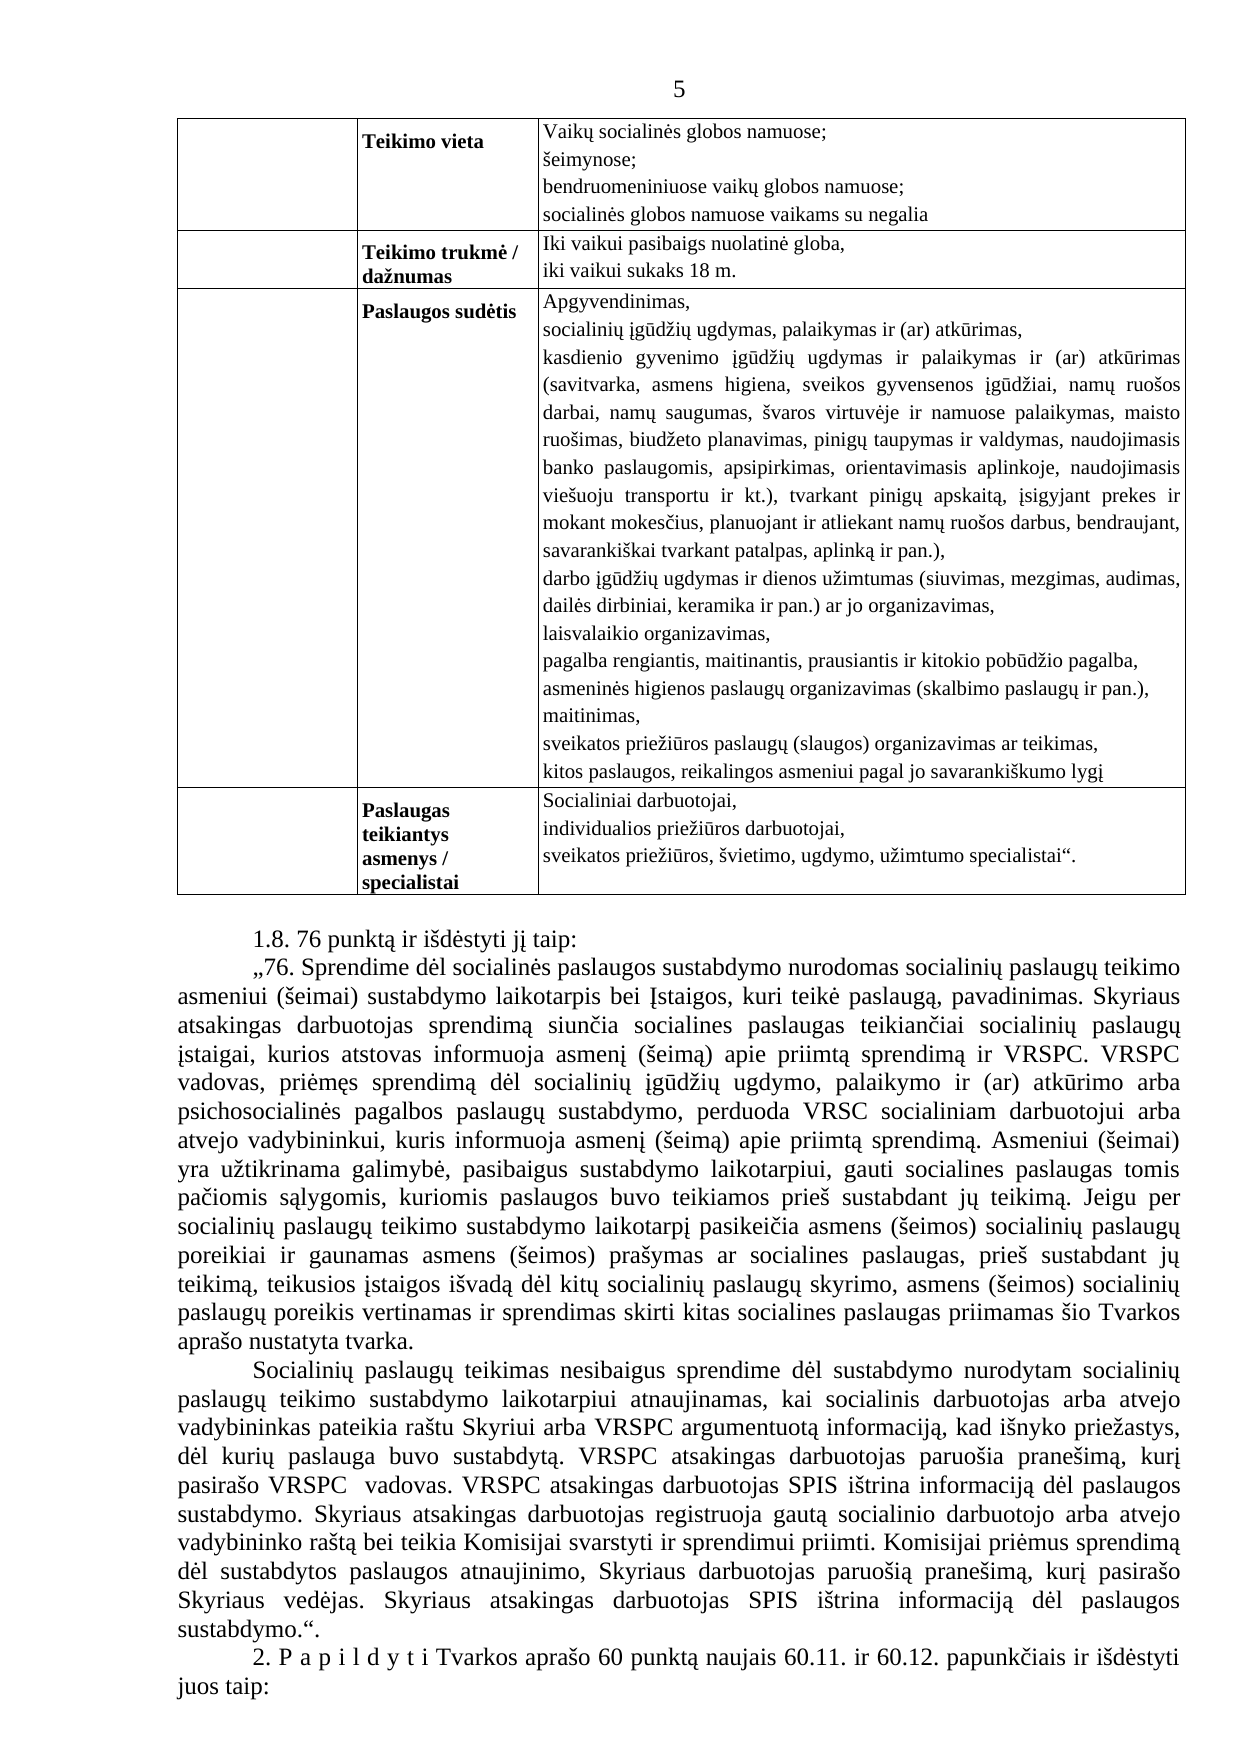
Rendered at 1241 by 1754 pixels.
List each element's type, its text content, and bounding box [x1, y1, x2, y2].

table_cell Paslaugos sudėtis [358, 289, 538, 787]
table_cell Apgyvendinimas, socialinių įgūdžių ugdymas, palaikymas ir (ar) atkūrimas, kasdienio gyvenimo įgūdžių ugdymas ir palaikymas ir (ar) atkūrimas (savitvarka, asmens higiena, sveikos gyvensenos įgūdžiai, namų ruošos darbai, namų saugumas, švaros virtuvėje ir namuose palaikymas, maisto ruošimas, biudžeto planavimas, pinigų taupymas ir valdymas, naudojimasis banko paslaugomis, apsipirkimas, orientavimasis aplinkoje, naudojimasis viešuoju transportu ir kt.), tvarkant pinigų apskaitą, įsigyjant prekes ir mokant mokesčius, planuojant ir atliekant namų ruošos darbus, bendraujant, savarankiškai tvarkant patalpas, aplinką ir pan.), darbo įgūdžių ugdymas ir dienos užimtumas (siuvimas, mezgimas, audimas, dailės dirbiniai, keramika ir pan.) ar jo organizavimas, laisvalaikio organizavimas, pagalba rengiantis, maitinantis, prausiantis ir kitokio pobūdžio pagalba, asmeninės higienos paslaugų organizavimas (skalbimo paslaugų ir pan.), maitinimas, sveikatos priežiūros paslaugų (slaugos) organizavimas ar teikimas, kitos paslaugos, reikalingos asmeniui pagal jo savarankiškumo lygį [539, 289, 1185, 787]
table_cell [178, 289, 357, 787]
table_cell Socialiniai darbuotojai, individualios priežiūros darbuotojai, sveikatos priežiūros, švietimo, ugdymo, užimtumo specialistai“. [539, 788, 1185, 894]
table_cell [178, 231, 357, 288]
text „76. Sprendime dėl socialinės paslaugos sustabdymo nurodomas socialinių paslaugų teikimo asmeniui (šeimai) sustabdymo laikotarpis bei Įstaigos, kuri teikė paslaugą, pavadinimas. Skyriaus atsakingas darbuotojas sprendimą siunčia socialines paslaugas teikiančiai socialinių paslaugų įstaigai, kurios atstovas informuoja asmenį (šeimą) apie priimtą sprendimą ir VRSPC. VRSPC vadovas, priėmęs sprendimą dėl socialinių įgūdžių ugdymo, palaikymo ir (ar) atkūrimo arba psichosocialinės pagalbos paslaugų sustabdymo, perduoda VRSC socialiniam darbuotojui arba atvejo vadybininkui, kuris informuoja asmenį (šeimą) apie priimtą sprendimą. Asmeniui (šeimai) yra užtikrinama galimybė, pasibaigus sustabdymo laikotarpiui, gauti socialines paslaugas tomis pačiomis sąlygomis, kuriomis paslaugos buvo teikiamos prieš sustabdant jų teikimą. Jeigu per socialinių paslaugų teikimo sustabdymo laikotarpį pasikeičia asmens (šeimos) socialinių paslaugų poreikiai ir gaunamas asmens (šeimos) prašymas ar socialines paslaugas, prieš sustabdant jų teikimą, teikusios įstaigos išvadą dėl kitų socialinių paslaugų skyrimo, asmens (šeimos) socialinių paslaugų poreikis vertinamas ir sprendimas skirti kitas socialines paslaugas priimamas šio Tvarkos aprašo nustatyta tvarka. [177, 952, 1181, 1355]
table_cell [178, 788, 357, 894]
table_cell Teikimo vieta [358, 119, 538, 229]
text 2. P a p i l d y t i Tvarkos aprašo 60 punktą naujais 60.11. ir 60.12. papunkčiais ir išdėstyti juos taip: [177, 1642, 1181, 1700]
text 1.8. 76 punktą ir išdėstyti jį taip: [177, 924, 1181, 952]
table_cell Vaikų socialinės globos namuose; šeimynose; bendruomeniniuose vaikų globos namuose; socialinės globos namuose vaikams su negalia [539, 119, 1185, 229]
table_cell Iki vaikui pasibaigs nuolatinė globa, iki vaikui sukaks 18 m. [539, 231, 1185, 288]
text Socialinių paslaugų teikimas nesibaigus sprendime dėl sustabdymo nurodytam socialinių paslaugų teikimo sustabdymo laikotarpiui atnaujinamas, kai socialinis darbuotojas arba atvejo vadybininkas pateikia raštu Skyriui arba VRSPC argumentuotą informaciją, kad išnyko priežastys, dėl kurių paslauga buvo sustabdytą. VRSPC atsakingas darbuotojas paruošia pranešimą, kurį pasirašo VRSPC vadovas. VRSPC atsakingas darbuotojas SPIS ištrina informaciją dėl paslaugos sustabdymo. Skyriaus atsakingas darbuotojas registruoja gautą socialinio darbuotojo arba atvejo vadybininko raštą bei teikia Komisijai svarstyti ir sprendimui priimti. Komisijai priėmus sprendimą dėl sustabdytos paslaugos atnaujinimo, Skyriaus darbuotojas paruošią pranešimą, kurį pasirašo Skyriaus vedėjas. Skyriaus atsakingas darbuotojas SPIS ištrina informaciją dėl paslaugos sustabdymo.“. [177, 1355, 1181, 1642]
table_cell Teikimo trukmė / dažnumas [358, 231, 538, 288]
table_cell Paslaugas teikiantys asmenys / specialistai [358, 788, 538, 894]
table_cell [178, 119, 357, 229]
